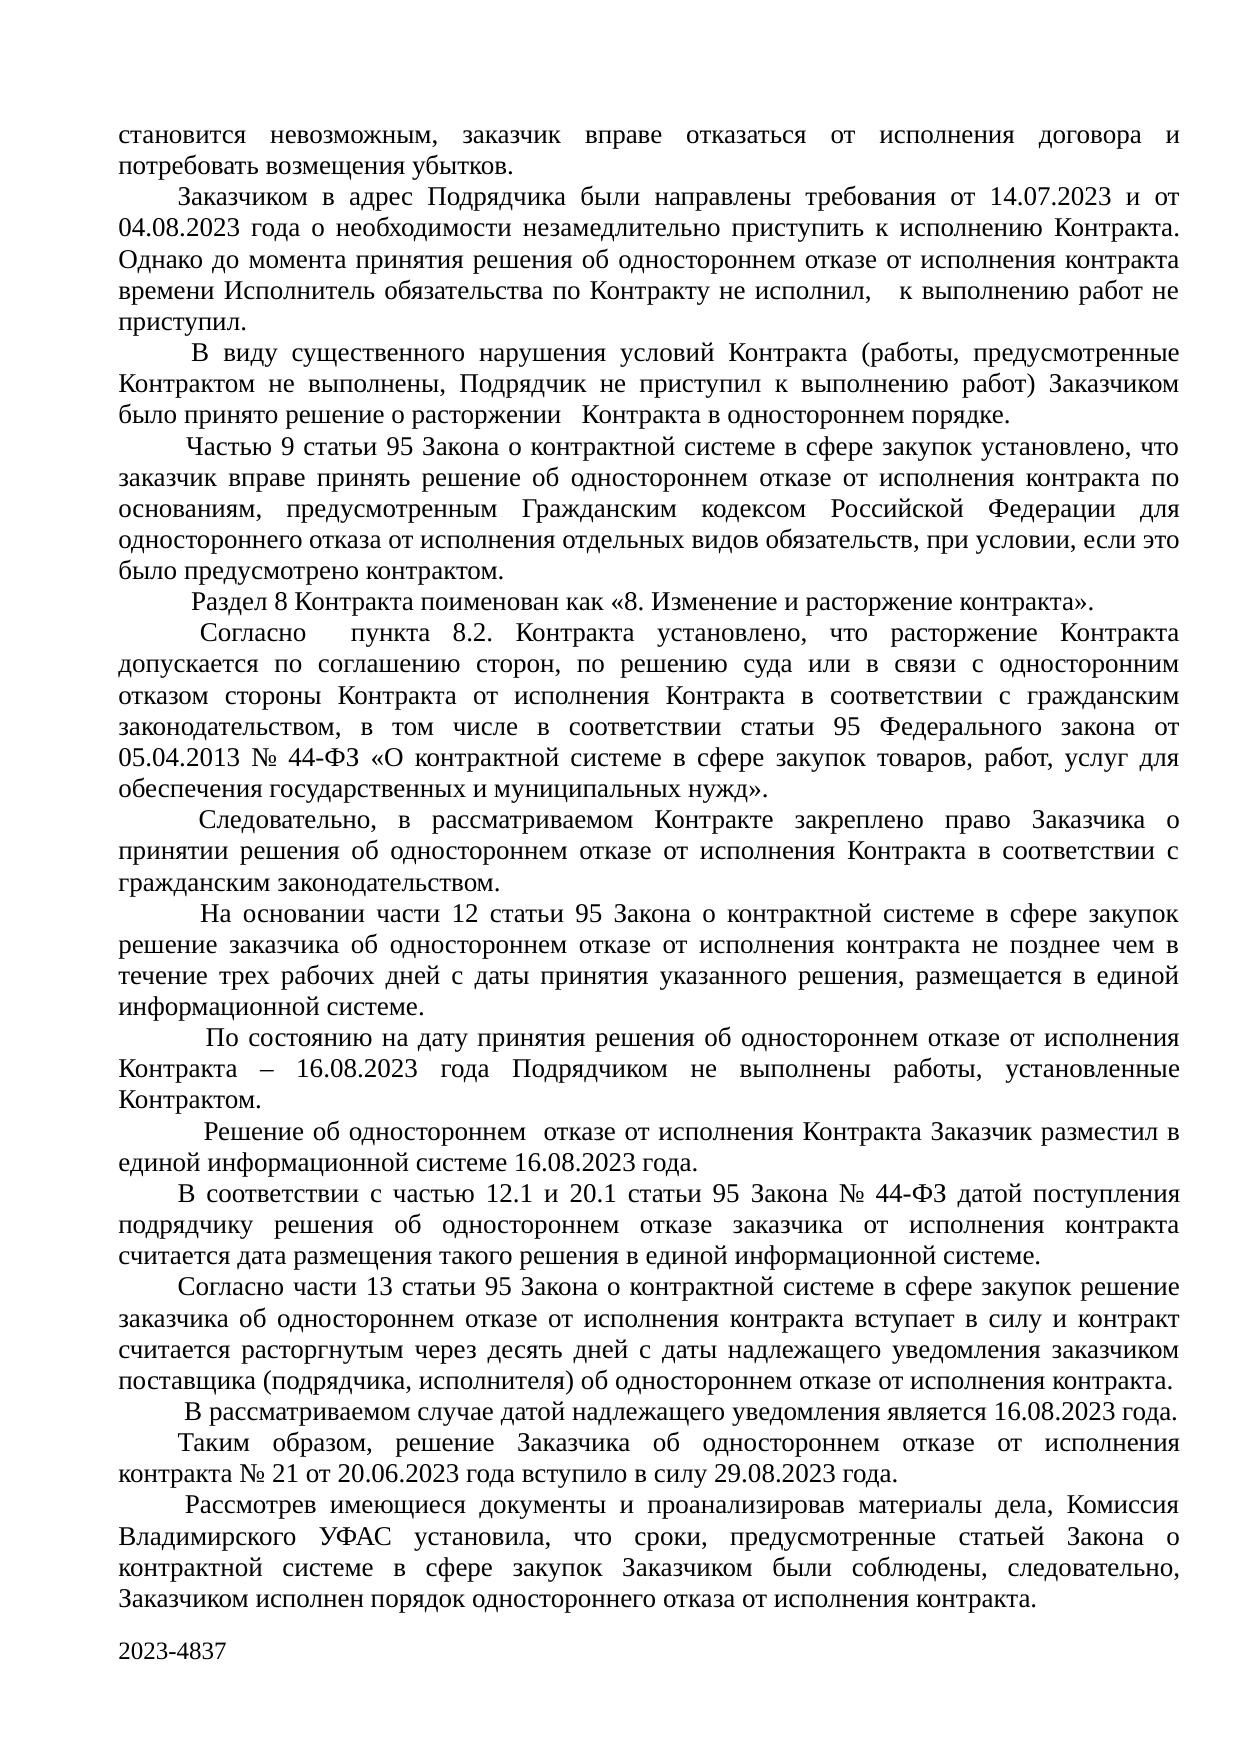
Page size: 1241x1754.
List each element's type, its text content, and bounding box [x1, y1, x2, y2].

text Заказчиком в адрес Подрядчика были направлены требования от 14.07.2023 и от 04.08.2023 года о необходимости незамедлительно приступить к исполнению Контракта. Однако до момента принятия решения об одностороннем отказе от исполнения контракта времени Исполнитель обязательства по Контракту не исполнил, к выполнению работ не приступил. [118, 180, 1181, 336]
text Согласно части 13 статьи 95 Закона о контрактной системе в сфере закупок решение заказчика об одностороннем отказе от исполнения контракта вступает в силу и контракт считается расторгнутым через десять дней с даты надлежащего уведомления заказчиком поставщика (подрядчика, исполнителя) об одностороннем отказе от исполнения контракта. [118, 1271, 1181, 1395]
text В соответствии с частью 12.1 и 20.1 статьи 95 Закона № 44-ФЗ датой поступления подрядчику решения об одностороннем отказе заказчика от исполнения контракта считается дата размещения такого решения в единой информационной системе. [118, 1177, 1181, 1271]
text На основании части 12 статьи 95 Закона о контрактной системе в сфере закупок решение заказчика об одностороннем отказе от исполнения контракта не позднее чем в течение трех рабочих дней с даты принятия указанного решения, размещается в единой информационной системе. [118, 897, 1181, 1021]
text Частью 9 статьи 95 Закона о контрактной системе в сфере закупок установлено, что заказчик вправе принять решение об одностороннем отказе от исполнения контракта по основаниям, предусмотренным Гражданским кодексом Российской Федерации для одностороннего отказа от исполнения отдельных видов обязательств, при условии, если это было предусмотрено контрактом. [118, 429, 1181, 585]
text Решение об одностороннем отказе от исполнения Контракта Заказчик разместил в единой информационной системе 16.08.2023 года. [118, 1115, 1181, 1177]
text Следовательно, в рассматриваемом Контракте закреплено право Заказчика о принятии решения об одностороннем отказе от исполнения Контракта в соответствии с гражданским законодательством. [118, 803, 1181, 897]
text В виду существенного нарушения условий Контракта (работы, предусмотренные Контрактом не выполнены, Подрядчик не приступил к выполнению работ) Заказчиком было принято решение о расторжении Контракта в одностороннем порядке. [118, 336, 1181, 429]
text По состоянию на дату принятия решения об одностороннем отказе от исполнения Контракта – 16.08.2023 года Подрядчиком не выполнены работы, установленные Контрактом. [118, 1021, 1181, 1115]
text Согласно пункта 8.2. Контракта установлено, что расторжение Контракта допускается по соглашению сторон, по решению суда или в связи с односторонним отказом стороны Контракта от исполнения Контракта в соответствии с гражданским законодательством, в том числе в соответствии статьи 95 Федерального закона от 05.04.2013 № 44-ФЗ «О контрактной системе в сфере закупок товаров, работ, услуг для обеспечения государственных и муниципальных нужд». [118, 616, 1181, 803]
text Раздел 8 Контракта поименован как «8. Изменение и расторжение контракта». [118, 585, 1181, 616]
text Рассмотрев имеющиеся документы и проанализировав материалы дела, Комиссия Владимирского УФАС установила, что сроки, предусмотренные статьей Закона о контрактной системе в сфере закупок Заказчиком были соблюдены, следовательно, Заказчиком исполнен порядок одностороннего отказа от исполнения контракта. [118, 1488, 1181, 1613]
text становится невозможным, заказчик вправе отказаться от исполнения договора и потребовать возмещения убытков. [118, 118, 1181, 180]
text В рассматриваемом случае датой надлежащего уведомления является 16.08.2023 года. [118, 1395, 1181, 1426]
text Таким образом, решение Заказчика об одностороннем отказе от исполнения контракта № 21 от 20.06.2023 года вступило в силу 29.08.2023 года. [118, 1426, 1181, 1488]
